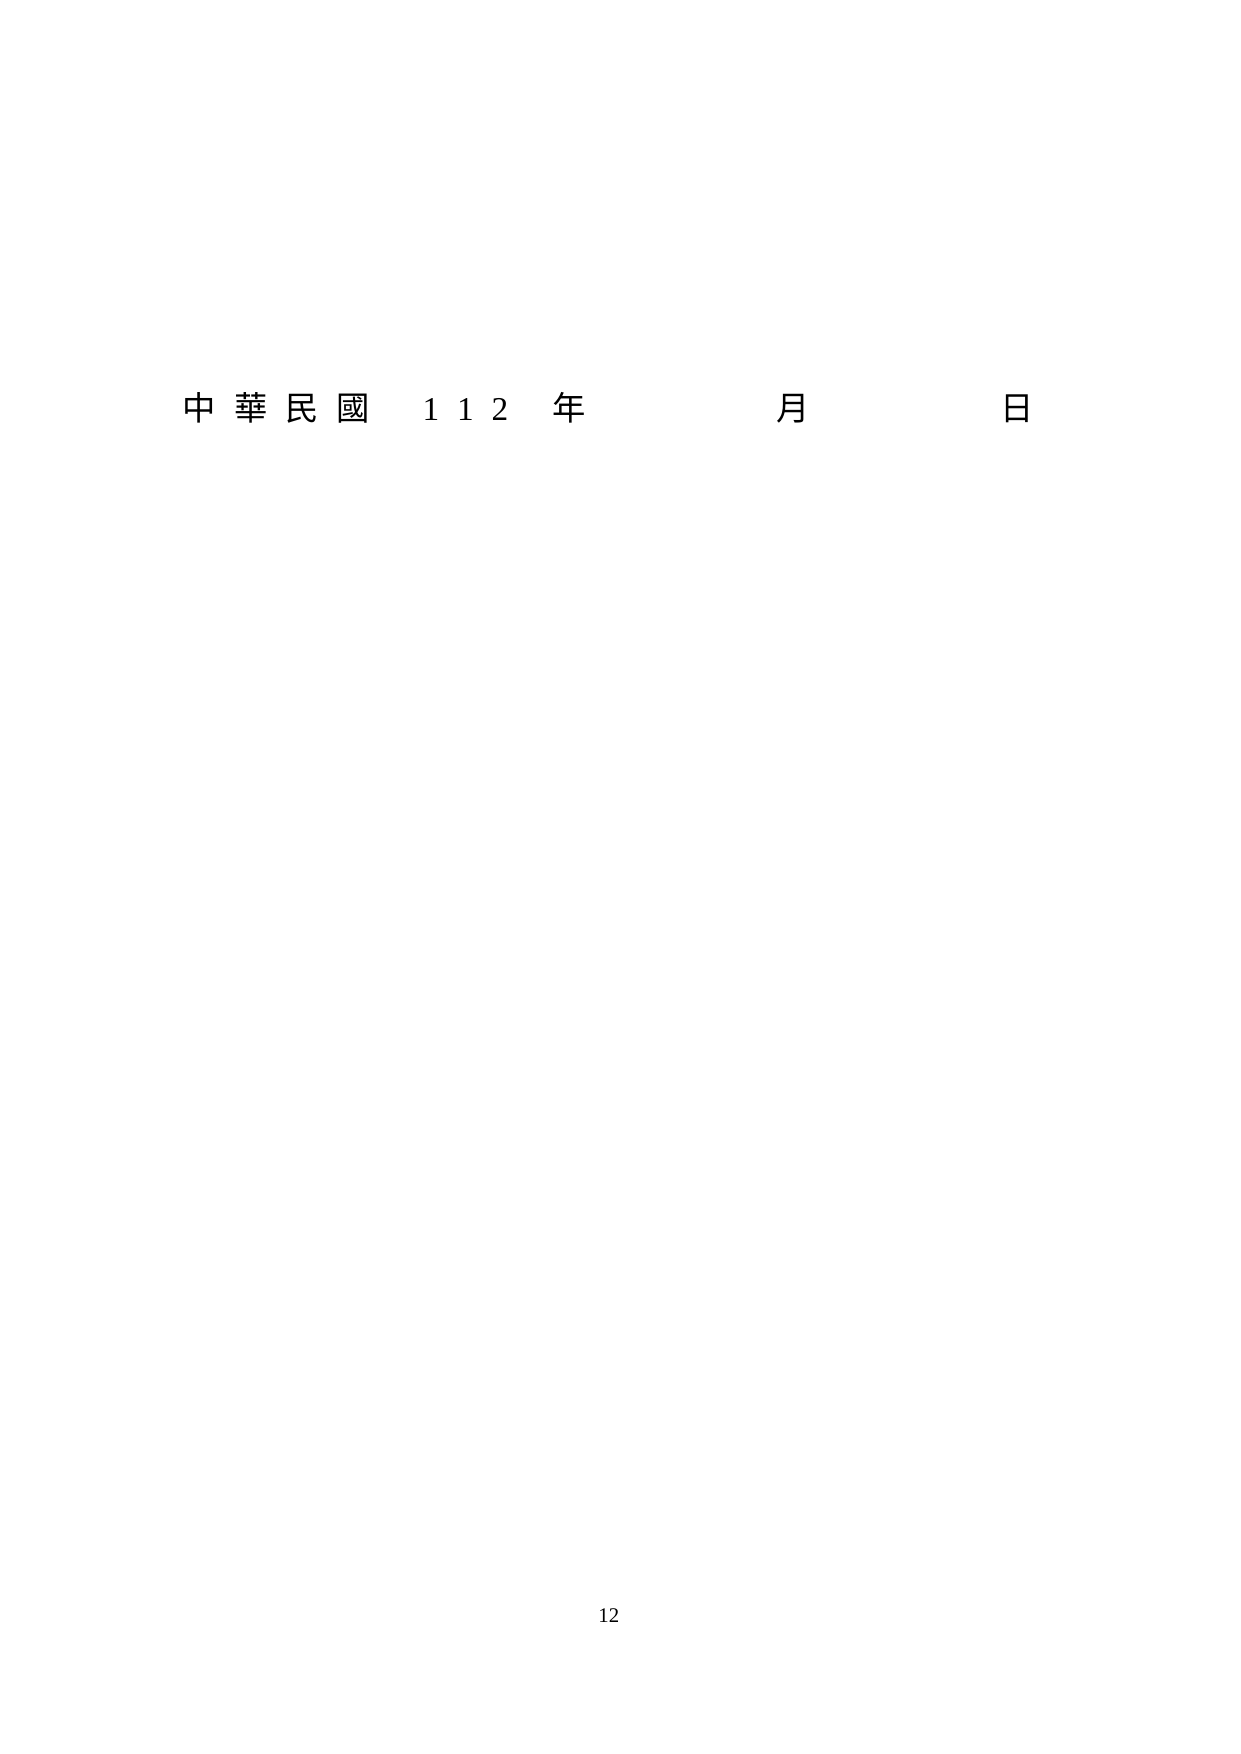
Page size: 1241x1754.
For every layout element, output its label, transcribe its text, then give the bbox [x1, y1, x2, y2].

text 中華民國 112 年 月 日 [65, 364, 1152, 426]
